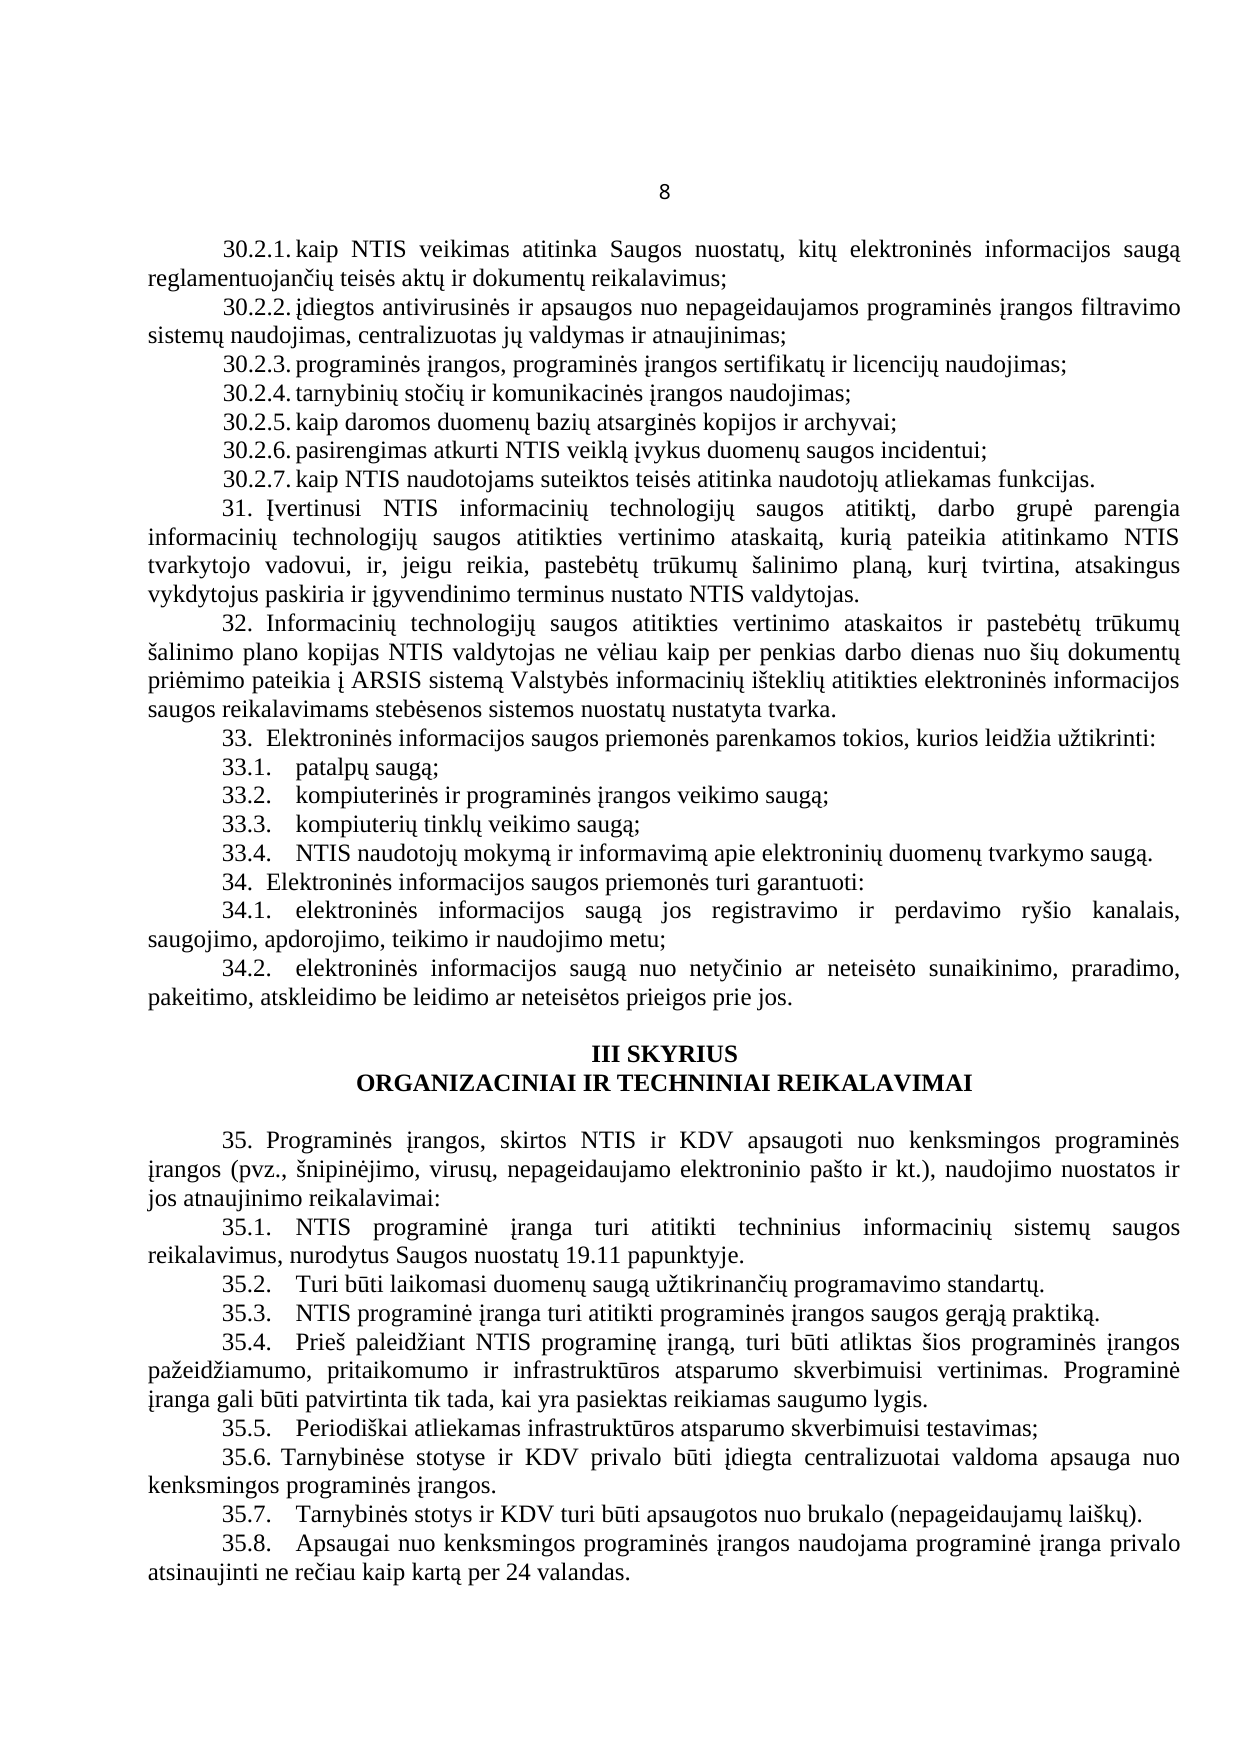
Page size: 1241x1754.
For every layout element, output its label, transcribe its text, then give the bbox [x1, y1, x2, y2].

text 35.8. Apsaugai nuo kenksmingos programinės įrangos naudojama programinė įranga privalo atsinaujinti ne rečiau kaip kartą per 24 valandas. [148, 1528, 1181, 1585]
text 35.3. NTIS programinė įranga turi atitikti programinės įrangos saugos gerąją praktiką. [148, 1298, 1181, 1327]
text 35.6. Tarnybinėse stotyse ir KDV privalo būti įdiegta centralizuotai valdoma apsauga nuo kenksmingos programinės įrangos. [148, 1442, 1181, 1499]
text ORGANIZACINIAI IR TECHNINIAI REIKALAVIMAI [148, 1068, 1181, 1097]
text III SKYRIUS [148, 1039, 1181, 1068]
text 30.2.7. kaip NTIS naudotojams suteiktos teisės atitinka naudotojų atliekamas funkcijas. [148, 464, 1181, 493]
text 35.7. Tarnybinės stotys ir KDV turi būti apsaugotos nuo brukalo (nepageidaujamų laiškų). [148, 1499, 1181, 1528]
text 30.2.5. kaip daromos duomenų bazių atsarginės kopijos ir archyvai; [148, 407, 1181, 435]
text 35.4. Prieš paleidžiant NTIS programinę įrangą, turi būti atliktas šios programinės įrangos pažeidžiamumo, pritaikomumo ir infrastruktūros atsparumo skverbimuisi vertinimas. Programinė įranga gali būti patvirtinta tik tada, kai yra pasiektas reikiamas saugumo lygis. [148, 1327, 1181, 1413]
text 30.2.1. kaip NTIS veikimas atitinka Saugos nuostatų, kitų elektroninės informacijos saugą reglamentuojančių teisės aktų ir dokumentų reikalavimus; [148, 234, 1181, 292]
text 33.1. patalpų saugą; [148, 752, 1181, 780]
text 33. Elektroninės informacijos saugos priemonės parenkamos tokios, kurios leidžia užtikrinti: [148, 723, 1181, 752]
text 33.3. kompiuterių tinklų veikimo saugą; [148, 809, 1181, 838]
text 35.2. Turi būti laikomasi duomenų saugą užtikrinančių programavimo standartų. [148, 1269, 1181, 1298]
text 35. Programinės įrangos, skirtos NTIS ir KDV apsaugoti nuo kenksmingos programinės įrangos (pvz., šnipinėjimo, virusų, nepageidaujamo elektroninio pašto ir kt.), naudojimo nuostatos ir jos atnaujinimo reikalavimai: [148, 1125, 1181, 1212]
text 34.1. elektroninės informacijos saugą jos registravimo ir perdavimo ryšio kanalais, saugojimo, apdorojimo, teikimo ir naudojimo metu; [148, 895, 1181, 953]
text 33.4. NTIS naudotojų mokymą ir informavimą apie elektroninių duomenų tvarkymo saugą. [148, 838, 1181, 867]
text 30.2.2. įdiegtos antivirusinės ir apsaugos nuo nepageidaujamos programinės įrangos filtravimo sistemų naudojimas, centralizuotas jų valdymas ir atnaujinimas; [148, 292, 1181, 349]
text 31. Įvertinusi NTIS informacinių technologijų saugos atitiktį, darbo grupė parengia informacinių technologijų saugos atitikties vertinimo ataskaitą, kurią pateikia atitinkamo NTIS tvarkytojo vadovui, ir, jeigu reikia, pastebėtų trūkumų šalinimo planą, kurį tvirtina, atsakingus vykdytojus paskiria ir įgyvendinimo terminus nustato NTIS valdytojas. [148, 493, 1181, 608]
text 33.2. kompiuterinės ir programinės įrangos veikimo saugą; [148, 780, 1181, 809]
text 35.5. Periodiškai atliekamas infrastruktūros atsparumo skverbimuisi testavimas; [148, 1413, 1181, 1442]
text 30.2.3. programinės įrangos, programinės įrangos sertifikatų ir licencijų naudojimas; [148, 349, 1181, 378]
text 30.2.4. tarnybinių stočių ir komunikacinės įrangos naudojimas; [148, 378, 1181, 407]
text 34. Elektroninės informacijos saugos priemonės turi garantuoti: [148, 867, 1181, 895]
text 34.2. elektroninės informacijos saugą nuo netyčinio ar neteisėto sunaikinimo, praradimo, pakeitimo, atskleidimo be leidimo ar neteisėtos prieigos prie jos. [148, 953, 1181, 1010]
text 32. Informacinių technologijų saugos atitikties vertinimo ataskaitos ir pastebėtų trūkumų šalinimo plano kopijas NTIS valdytojas ne vėliau kaip per penkias darbo dienas nuo šių dokumentų priėmimo pateikia į ARSIS sistemą Valstybės informacinių išteklių atitikties elektroninės informacijos saugos reikalavimams stebėsenos sistemos nuostatų nustatyta tvarka. [148, 608, 1181, 723]
text 30.2.6. pasirengimas atkurti NTIS veiklą įvykus duomenų saugos incidentui; [148, 435, 1181, 464]
text 35.1. NTIS programinė įranga turi atitikti techninius informacinių sistemų saugos reikalavimus, nurodytus Saugos nuostatų 19.11 papunktyje. [148, 1212, 1181, 1269]
